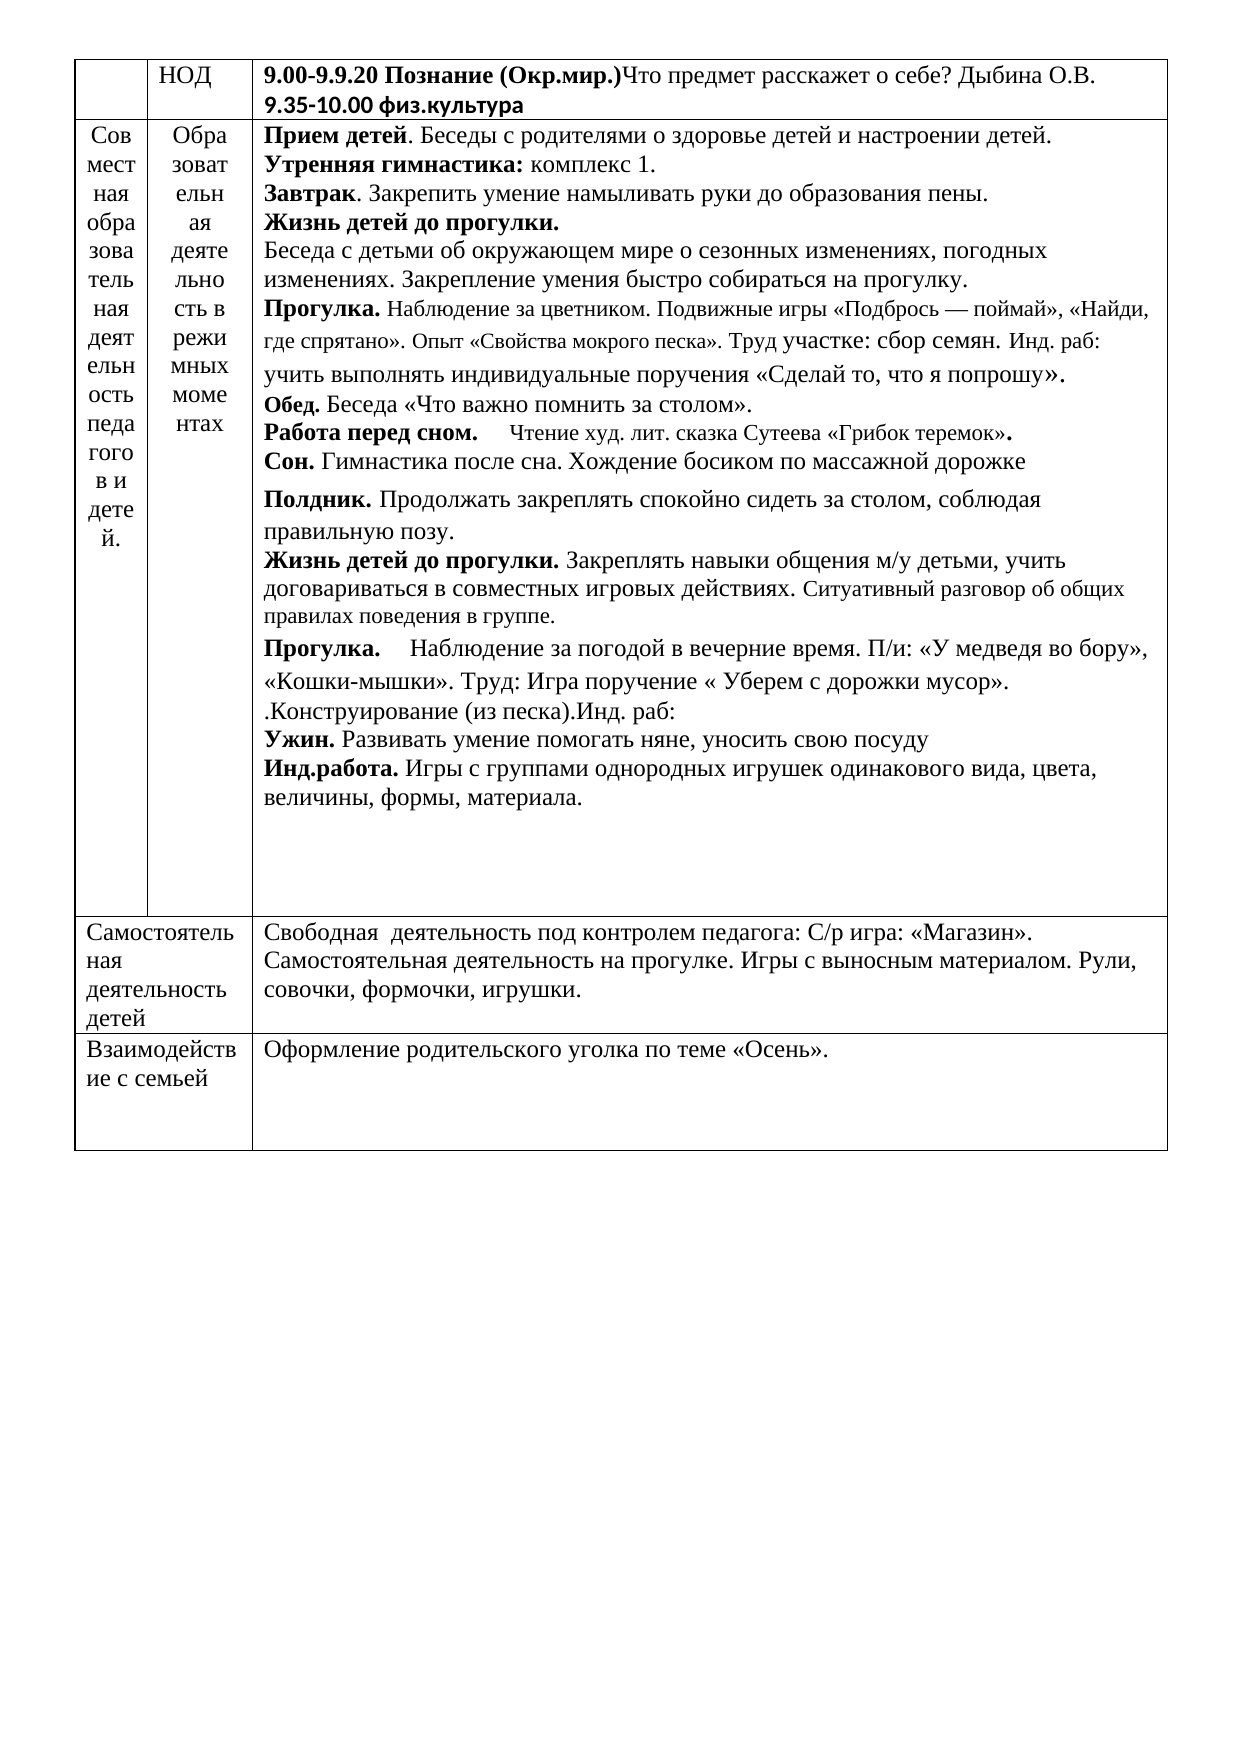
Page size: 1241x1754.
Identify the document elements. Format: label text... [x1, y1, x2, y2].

table_cell НОД [148, 60, 252, 119]
table_cell Оформление родительского уголка по теме «Осень». [253, 1034, 1167, 1150]
table_cell Самостоятельная деятельность детей [76, 917, 252, 1033]
table_cell Образовательная деятельность в режимных моментах [148, 120, 252, 916]
table_cell Прием детей. Беседы с родителями о здоровье детей и настроении детей. Утренняя гимнастика: комплекс 1. Завтрак. Закрепить умение намыливать руки до образования пены. Жизнь детей до прогулки. Беседа с детьми об окружающем мире о сезонных изменениях, погодных изменениях. Закрепление умения быстро собираться на прогулку. Прогулка. Наблюдение за цветником. Подвижные игры «Подбрось — поймай», «Найди, где спрятано». Опыт «Свойства мокрого песка». Труд участке: сбор семян. Инд. раб: учить выполнять индивидуальные поручения «Сделай то, что я попрошу». Обед. Беседа «Что важно помнить за столом». Работа перед сном. Чтение худ. лит. сказка Сутеева «Грибок теремок». Сон. Гимнастика после сна. Хождение босиком по массажной дорожке Полдник. Продолжать закреплять спокойно сидеть за столом, соблюдая правильную позу. Жизнь детей до прогулки. Закреплять навыки общения м/у детьми, учить договариваться в совместных игровых действиях. Ситуативный разговор об общих правилах поведения в группе. Прогулка. Наблюдение за погодой в вечерние время. П/и: «У медведя во бору», «Кошки-мышки». Труд: Игра поручение « Уберем с дорожки мусор». .Конструирование (из песка).Инд. раб: Ужин. Развивать умение помогать няне, уносить свою посуду Инд.работа. Игры с группами однородных игрушек одинакового вида, цвета, величины, формы, материала. [253, 120, 1167, 916]
table_cell [76, 60, 147, 119]
table_cell Взаимодействие с семьей [76, 1034, 252, 1150]
table_cell Свободная деятельность под контролем педагога: С/р игра: «Магазин». Самостоятельная деятельность на прогулке. Игры с выносным материалом. Рули, совочки, формочки, игрушки. [253, 917, 1167, 1033]
table_cell 9.00-9.9.20 Познание (Окр.мир.)Что предмет расскажет о себе? Дыбина О.В. 9.35-10.00 физ.культура [253, 60, 1167, 119]
table_cell Совместная образовательная деятельность педагогов и детей. [76, 120, 147, 916]
